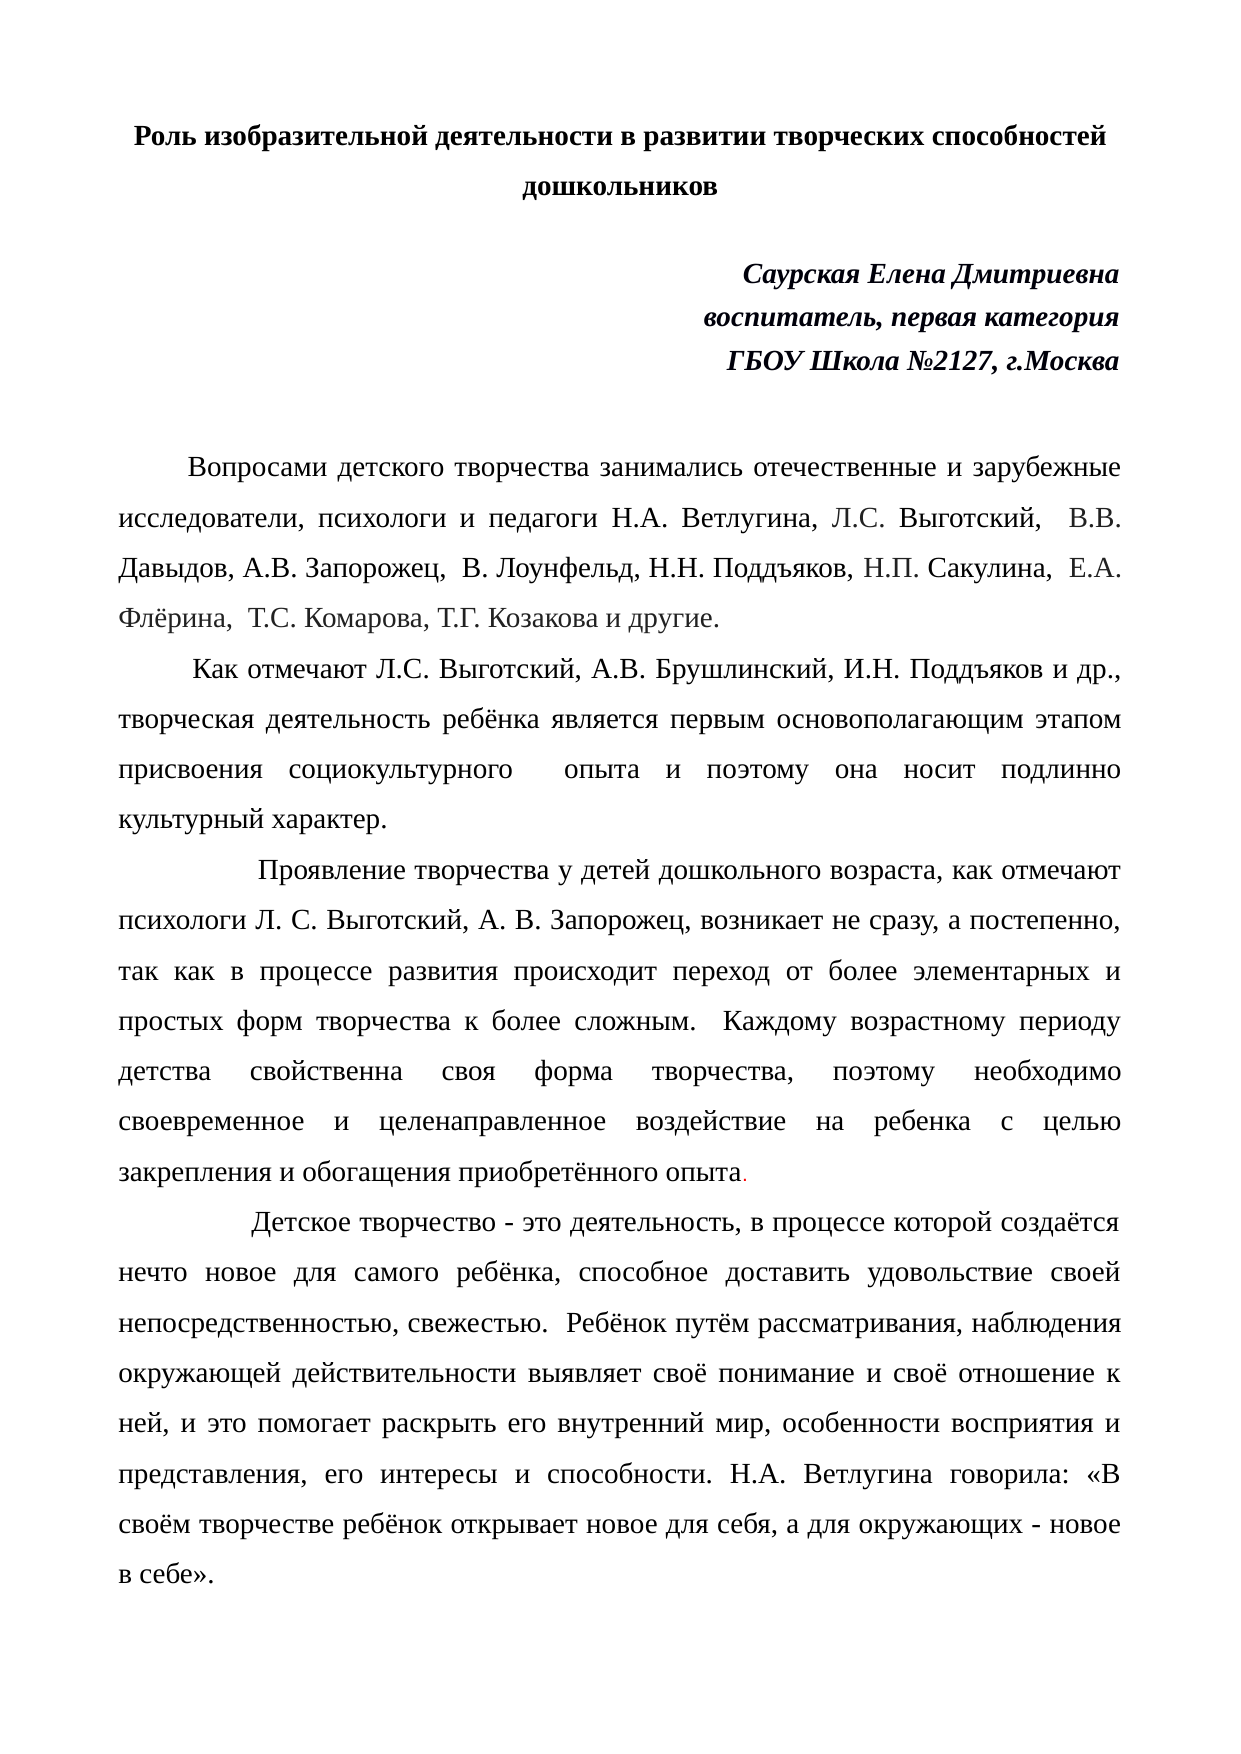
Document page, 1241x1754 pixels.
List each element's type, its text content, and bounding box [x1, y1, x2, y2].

text Роль изобразительной деятельности в развитии творческих способностей дошкольников [118, 118, 1122, 202]
list Проявление творчества у детей дошкольного возраста, как отмечают психологи Л. С. Выготский, А. В. Запорожец, возникает не сразу, а постепенно, так как в процессе развития происходит переход от более элементарных и простых форм творчества к более сложным. Каждому возрастному периоду детства свойственна своя форма творчества, поэтому необходимо своевременное и целенаправленное воздействие на ребенка с целью закрепления и обогащения приобретённого опыта. [118, 852, 1122, 1187]
text Детское творчество - это деятельность, в процессе которой создаётся нечто новое для самого ребёнка, способное доставить удовольствие своей непосредственностью, свежестью. Ребёнок путём рассматривания, наблюдения окружающей действительности выявляет своё понимание и своё отношение к ней, и это помогает раскрыть его внутренний мир, особенности восприятия и представления, его интересы и способности. Н.А. Ветлугина говорила: «В своём творчестве ребёнок открывает новое для себя, а для окружающих - новое в себе». [118, 1204, 1122, 1590]
text Саурская Елена Дмитриевна [118, 256, 1122, 289]
text воспитатель, первая категория [118, 299, 1122, 333]
text ГБОУ Школа №2127, г.Москва [118, 343, 1122, 377]
text Вопросами детского творчества занимались отечественные и зарубежные исследователи, психологи и педагоги Н.А. Ветлугина, Л.С. Выготский, В.В. Давыдов, А.В. Запорожец, В. Лоунфельд, Н.Н. Поддъяков, Н.П. Сакулина, Е.А. Флёрина, Т.С. Комарова, Т.Г. Козакова и другие. [118, 449, 1122, 634]
text Как отмечают Л.С. Выготский, А.В. Брушлинский, И.Н. Поддъяков и др., творческая деятельность ребёнка является первым основополагающим этапом присвоения социокультурного опыта и поэтому она носит подлинно культурный характер. [118, 651, 1122, 835]
